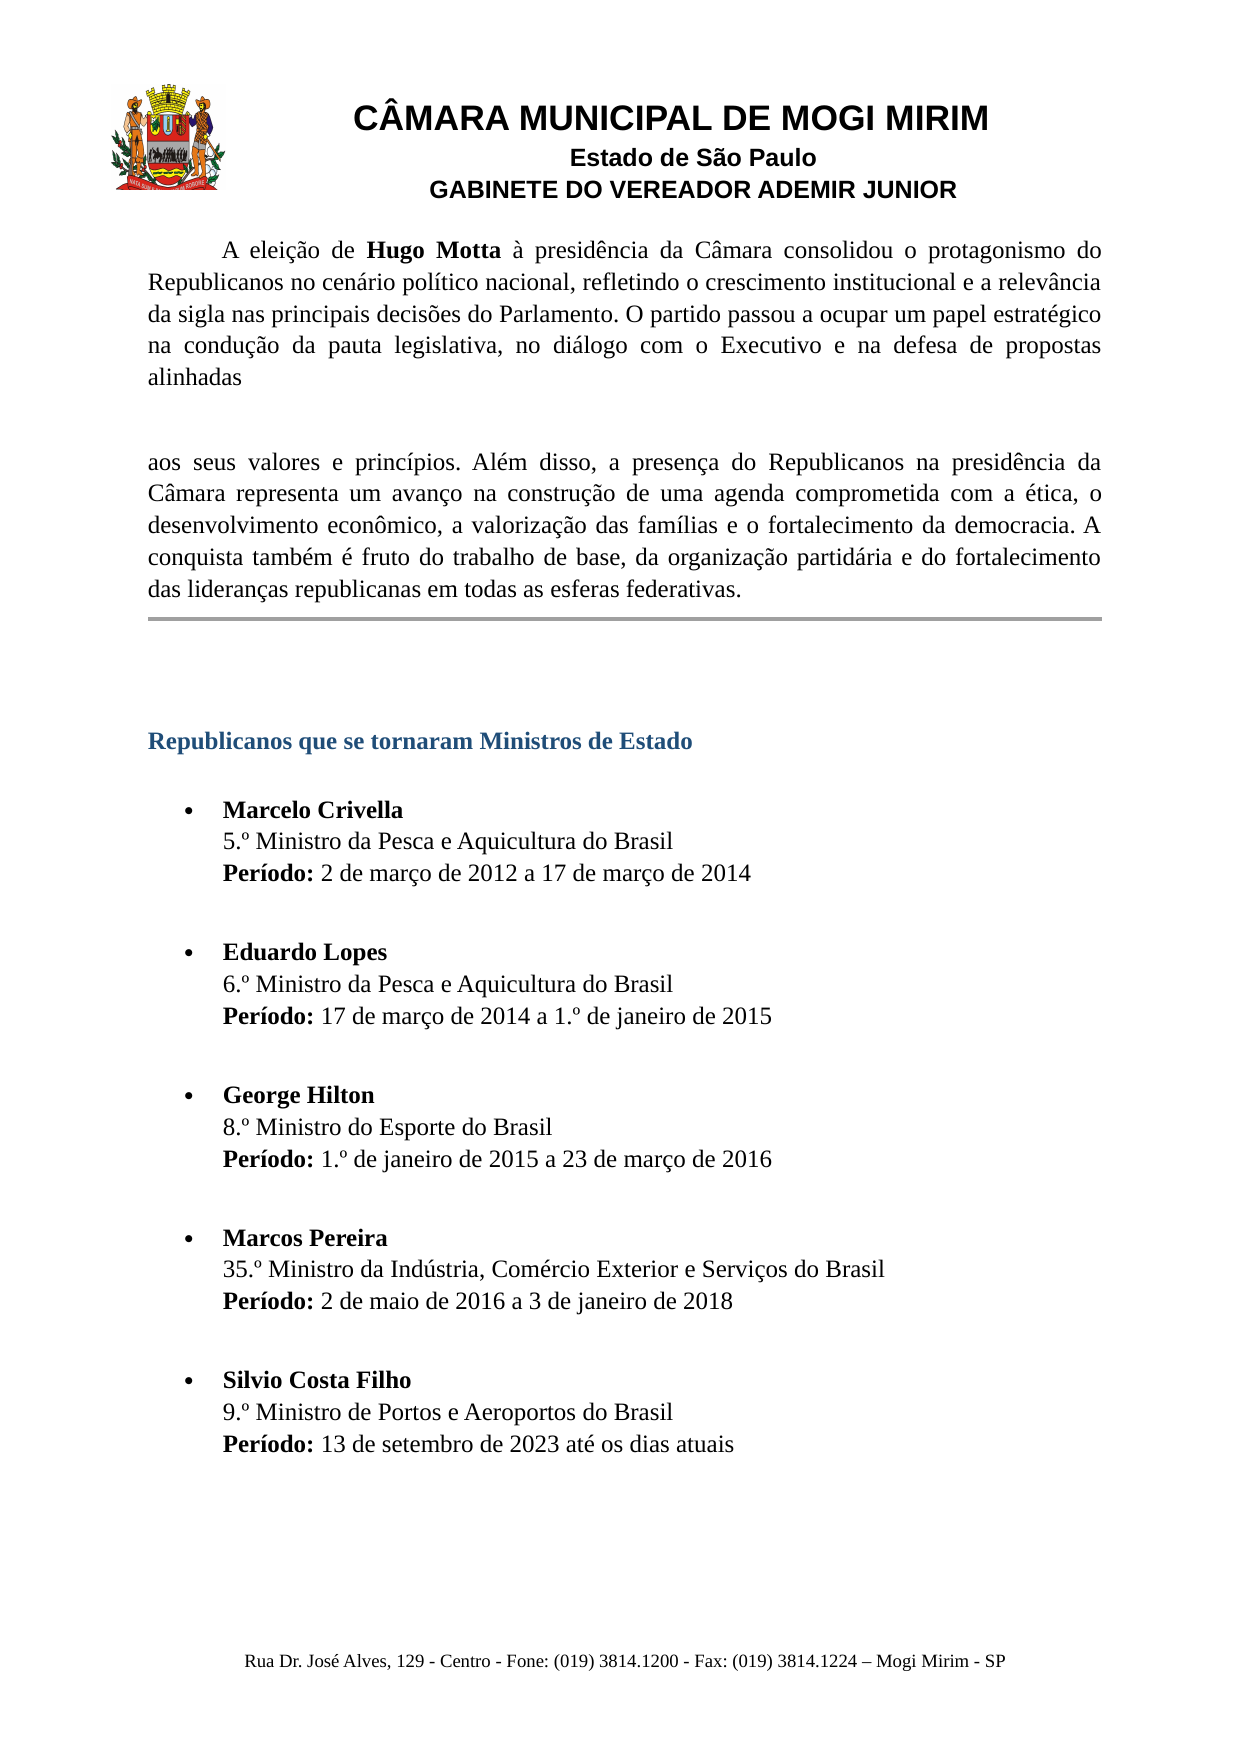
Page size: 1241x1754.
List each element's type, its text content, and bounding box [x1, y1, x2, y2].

list Marcos Pereira 35.º Ministro da Indústria, Comércio Exterior e Serviços do Brasil Período: 2 de maio de 2016 a 3 de janeiro de 2018 [185, 1224, 1103, 1315]
list Eduardo Lopes 6.º Ministro da Pesca e Aquicultura do Brasil Período: 17 de março de 2014 a 1.º de janeiro de 2015 [185, 938, 1103, 1030]
text A eleição de Hugo Motta à presidência da Câmara consolidou o protagonismo do Republicanos no cenário político nacional, refletindo o crescimento institucional e a relevância da sigla nas principais decisões do Parlamento. O partido passou a ocupar um papel estratégico na condução da pauta legislativa, no diálogo com o Executivo e na defesa de propostas alinhadas [148, 236, 1103, 391]
text aos seus valores e princípios. Além disso, a presença do Republicanos na presidência da Câmara representa um avanço na construção de uma agenda comprometida com a ética, o desenvolvimento econômico, a valorização das famílias e o fortalecimento da democracia. A conquista também é fruto do trabalho de base, da organização partidária e do fortalecimento das lideranças republicanas em todas as esferas federativas. [148, 448, 1103, 602]
text Republicanos que se tornaram Ministros de Estado [148, 727, 1103, 755]
list Silvio Costa Filho 9.º Ministro de Portos e Aeroportos do Brasil Período: 13 de setembro de 2023 até os dias atuais [185, 1367, 1103, 1458]
picture [110, 84, 226, 190]
list George Hilton 8.º Ministro do Esporte do Brasil Período: 1.º de janeiro de 2015 a 23 de março de 2016 [185, 1081, 1103, 1172]
list Marcelo Crivella 5.º Ministro da Pesca e Aquicultura do Brasil Período: 2 de março de 2012 a 17 de março de 2014 [185, 796, 1103, 887]
